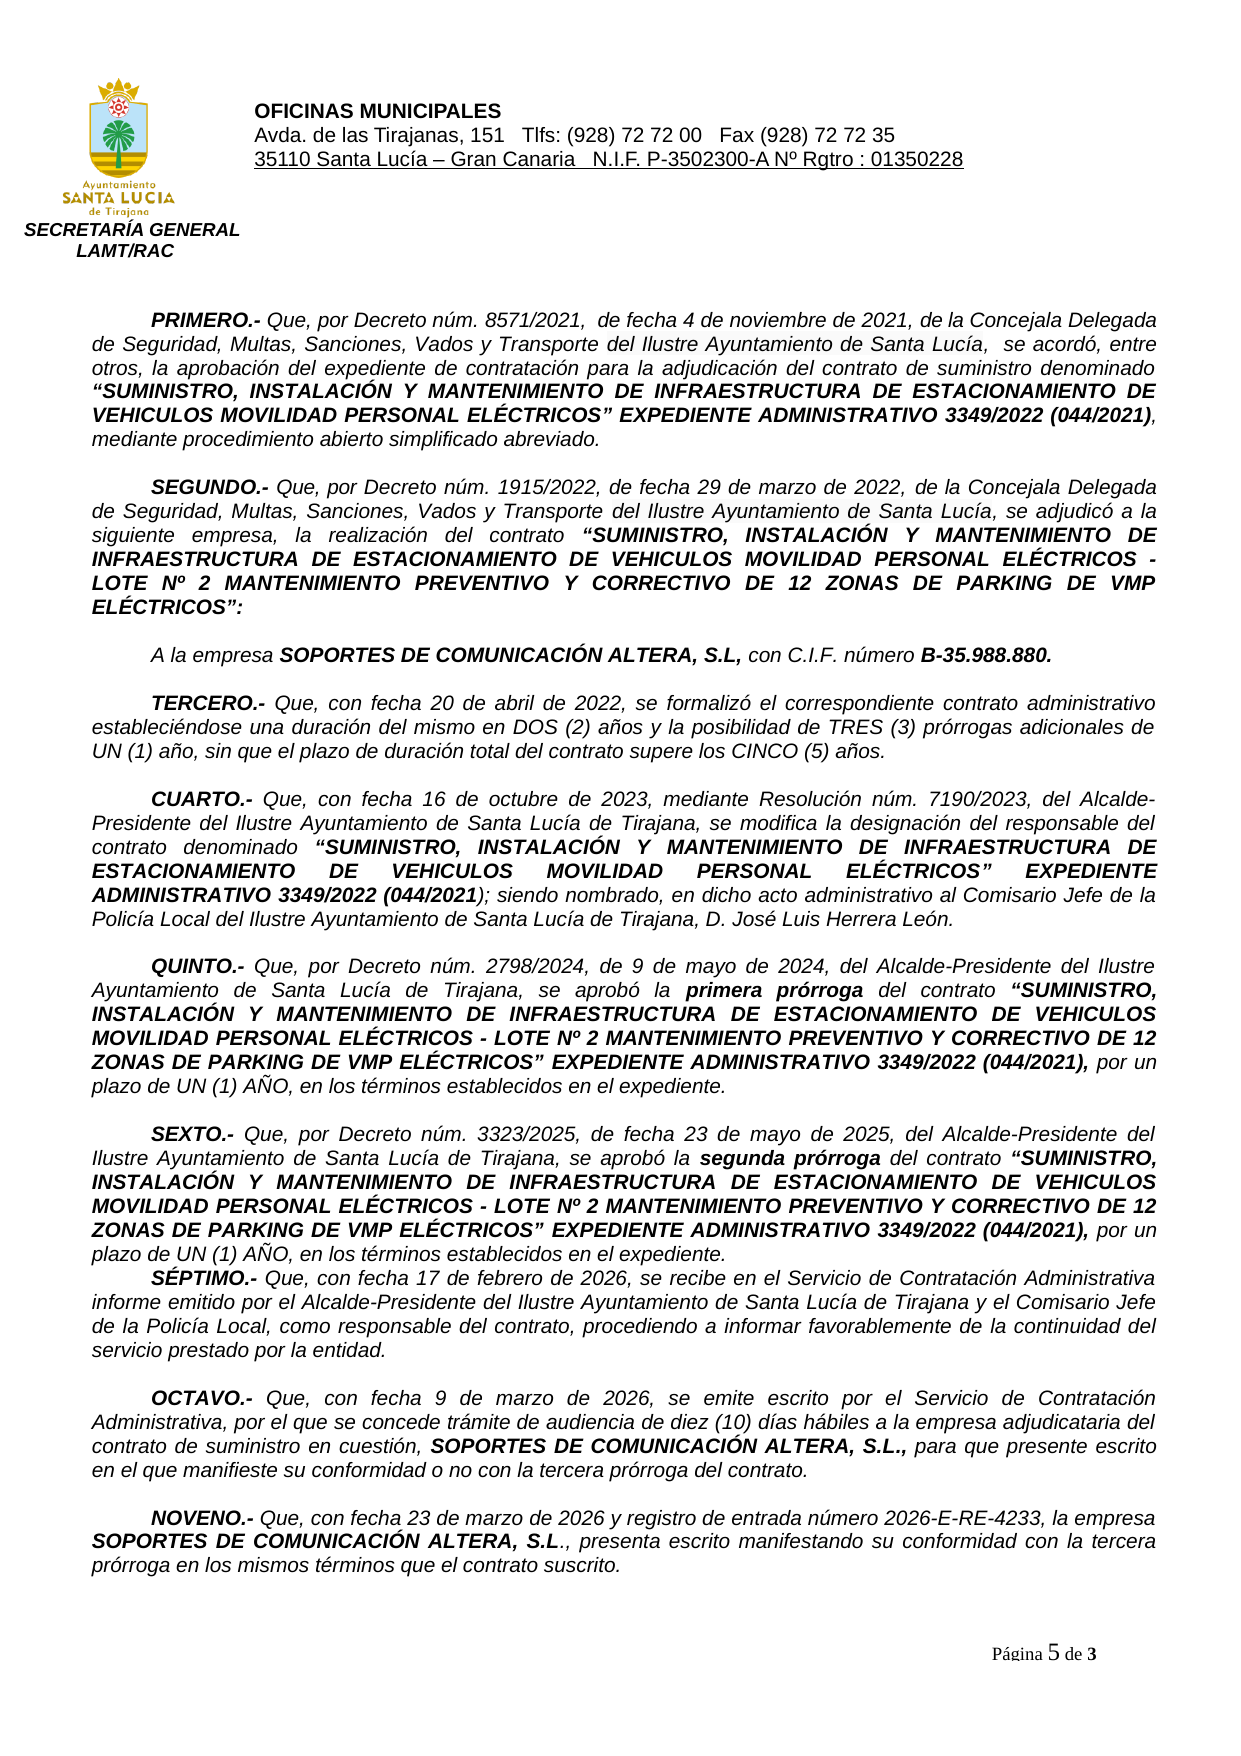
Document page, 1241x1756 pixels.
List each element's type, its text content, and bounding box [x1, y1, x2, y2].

text NOVENO.- Que, con fecha 23 de marzo de 2026 y registro de entrada número 2026-E-RE-4233, la empresa SOPORTES DE COMUNICACIÓN ALTERA, S.L., presenta escrito manifestando su conformidad con la tercera prórroga en los mismos términos que el contrato suscrito. [92, 1505, 1157, 1577]
text SEXTO.- Que, por Decreto núm. 3323/2025, de fecha 23 de mayo de 2025, del Alcalde-Presidente del Ilustre Ayuntamiento de Santa Lucía de Tirajana, se aprobó la segunda prórroga del contrato “SUMINISTRO, INSTALACIÓN Y MANTENIMIENTO DE INFRAESTRUCTURA DE ESTACIONAMIENTO DE VEHICULOS MOVILIDAD PERSONAL ELÉCTRICOS - LOTE Nº 2 MANTENIMIENTO PREVENTIVO Y CORRECTIVO DE 12 ZONAS DE PARKING DE VMP ELÉCTRICOS” EXPEDIENTE ADMINISTRATIVO 3349/2022 (044/2021), por un plazo de UN (1) AÑO, en los términos establecidos en el expediente. [92, 1122, 1157, 1266]
text QUINTO.- Que, por Decreto núm. 2798/2024, de 9 de mayo de 2024, del Alcalde-Presidente del Ilustre Ayuntamiento de Santa Lucía de Tirajana, se aprobó la primera prórroga del contrato “SUMINISTRO, INSTALACIÓN Y MANTENIMIENTO DE INFRAESTRUCTURA DE ESTACIONAMIENTO DE VEHICULOS MOVILIDAD PERSONAL ELÉCTRICOS - LOTE Nº 2 MANTENIMIENTO PREVENTIVO Y CORRECTIVO DE 12 ZONAS DE PARKING DE VMP ELÉCTRICOS” EXPEDIENTE ADMINISTRATIVO 3349/2022 (044/2021), por un plazo de UN (1) AÑO, en los términos establecidos en el expediente. [92, 954, 1157, 1098]
text CUARTO.- Que, con fecha 16 de octubre de 2023, mediante Resolución núm. 7190/2023, del Alcalde- Presidente del Ilustre Ayuntamiento de Santa Lucía de Tirajana, se modifica la designación del responsable del contrato denominado “SUMINISTRO, INSTALACIÓN Y MANTENIMIENTO DE INFRAESTRUCTURA DE ESTACIONAMIENTO DE VEHICULOS MOVILIDAD PERSONAL ELÉCTRICOS” EXPEDIENTE ADMINISTRATIVO 3349/2022 (044/2021); siendo nombrado, en dicho acto administrativo al Comisario Jefe de la Policía Local del Ilustre Ayuntamiento de Santa Lucía de Tirajana, D. José Luis Herrera León. [92, 787, 1157, 930]
text SEGUNDO.- Que, por Decreto núm. 1915/2022, de fecha 29 de marzo de 2022, de la Concejala Delegada de Seguridad, Multas, Sanciones, Vados y Transporte del Ilustre Ayuntamiento de Santa Lucía, se adjudicó a la siguiente empresa, la realización del contrato “SUMINISTRO, INSTALACIÓN Y MANTENIMIENTO DE INFRAESTRUCTURA DE ESTACIONAMIENTO DE VEHICULOS MOVILIDAD PERSONAL ELÉCTRICOS - LOTE Nº 2 MANTENIMIENTO PREVENTIVO Y CORRECTIVO DE 12 ZONAS DE PARKING DE VMP ELÉCTRICOS”: [92, 475, 1157, 619]
text PRIMERO.- Que, por Decreto núm. 8571/2021, de fecha 4 de noviembre de 2021, de la Concejala Delegada de Seguridad, Multas, Sanciones, Vados y Transporte del Ilustre Ayuntamiento de Santa Lucía, se acordó, entre otros, la aprobación del expediente de contratación para la adjudicación del contrato de suministro denominado “SUMINISTRO, INSTALACIÓN Y MANTENIMIENTO DE INFRAESTRUCTURA DE ESTACIONAMIENTO DE VEHICULOS MOVILIDAD PERSONAL ELÉCTRICOS” EXPEDIENTE ADMINISTRATIVO 3349/2022 (044/2021), mediante procedimiento abierto simplificado abreviado. [92, 307, 1157, 451]
text SÉPTIMO.- Que, con fecha 17 de febrero de 2026, se recibe en el Servicio de Contratación Administrativa informe emitido por el Alcalde-Presidente del Ilustre Ayuntamiento de Santa Lucía de Tirajana y el Comisario Jefe de la Policía Local, como responsable del contrato, procediendo a informar favorablemente de la continuidad del servicio prestado por la entidad. [92, 1266, 1157, 1362]
text TERCERO.- Que, con fecha 20 de abril de 2022, se formalizó el correspondiente contrato administrativo estableciéndose una duración del mismo en DOS (2) años y la posibilidad de TRES (3) prórrogas adicionales de UN (1) año, sin que el plazo de duración total del contrato supere los CINCO (5) años. [92, 691, 1157, 763]
text OCTAVO.- Que, con fecha 9 de marzo de 2026, se emite escrito por el Servicio de Contratación Administrativa, por el que se concede trámite de audiencia de diez (10) días hábiles a la empresa adjudicataria del contrato de suministro en cuestión, SOPORTES DE COMUNICACIÓN ALTERA, S.L., para que presente escrito en el que manifieste su conformidad o no con la tercera prórroga del contrato. [92, 1386, 1157, 1481]
text A la empresa SOPORTES DE COMUNICACIÓN ALTERA, S.L, con C.I.F. número B-35.988.880. [92, 643, 1157, 667]
